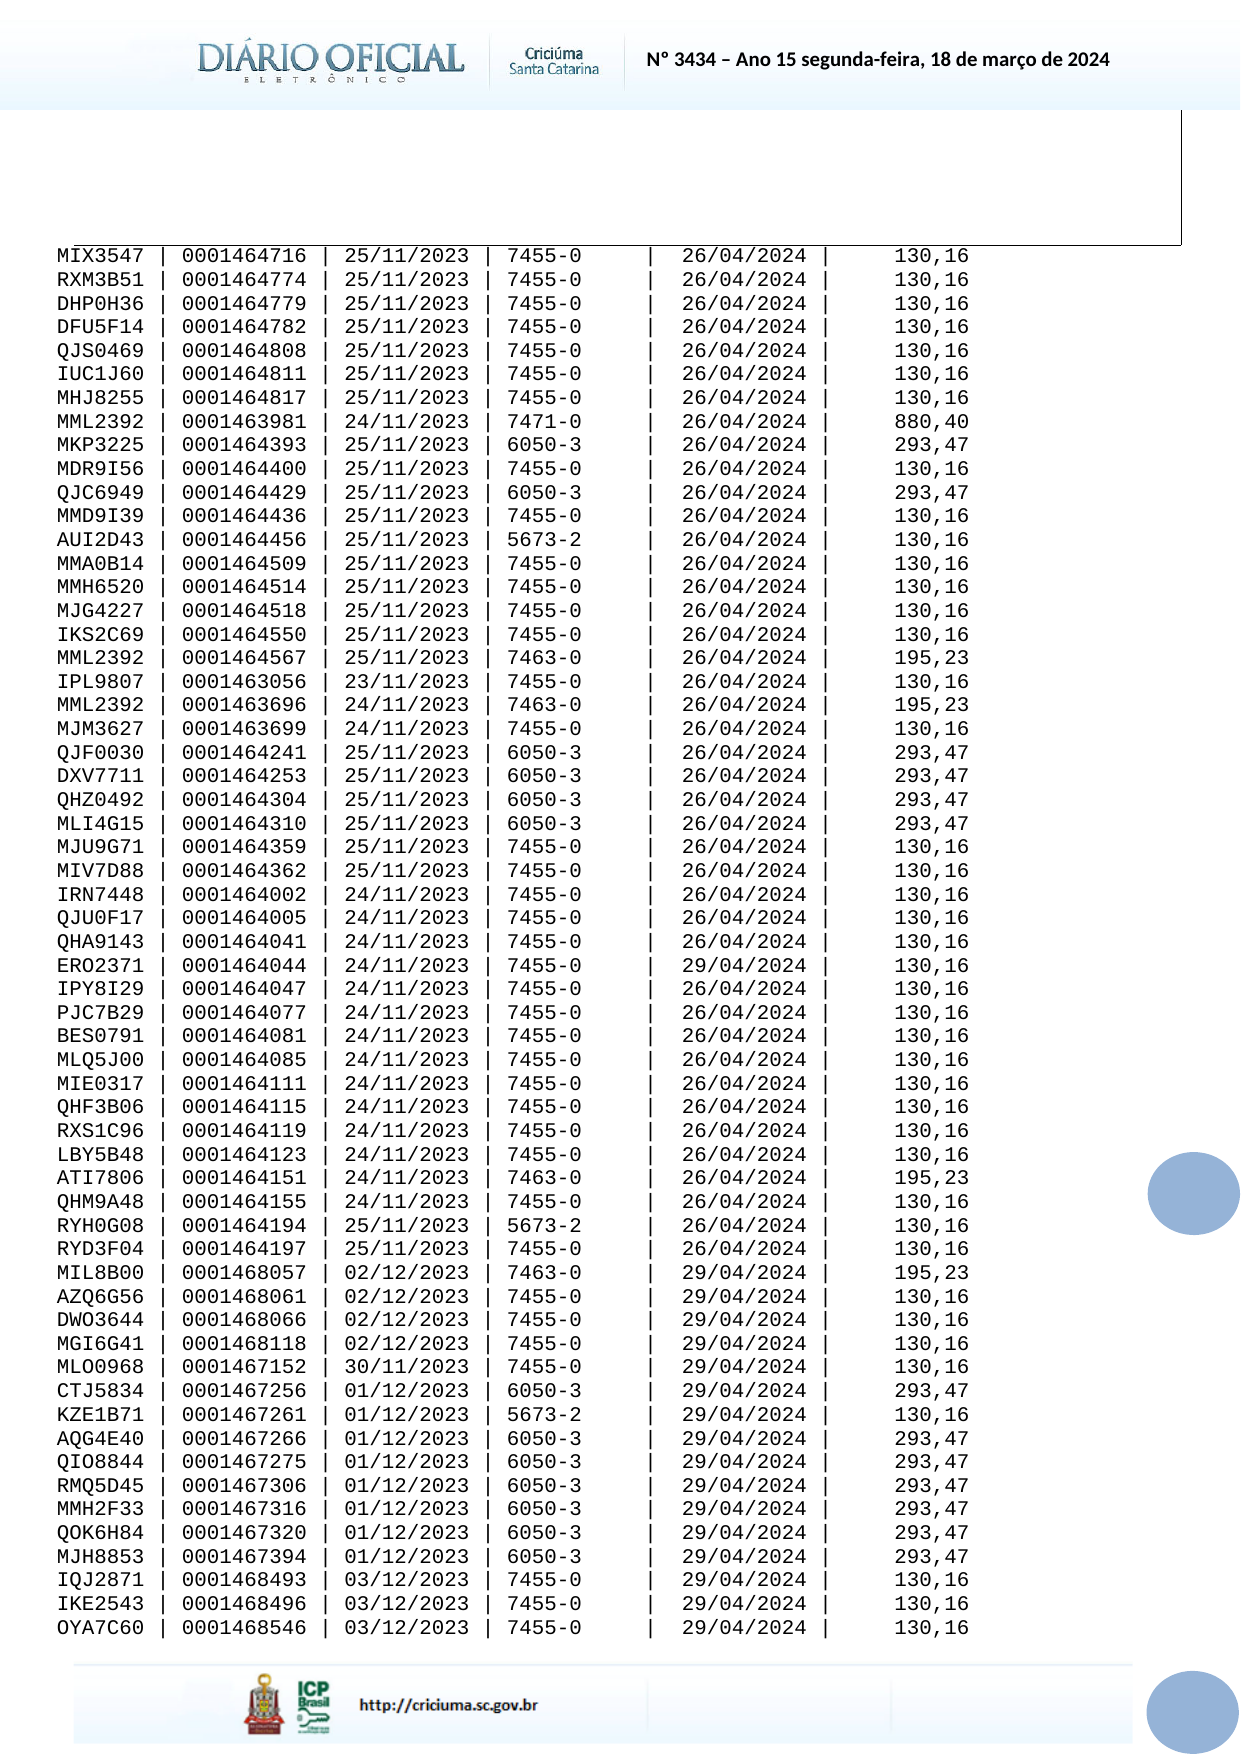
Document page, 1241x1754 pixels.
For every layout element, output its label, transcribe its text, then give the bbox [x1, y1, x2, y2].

text MLO0968 | 0001467152 | 30/11/2023 | 7455-0 | 29/04/2024 | 130,16 [44, 1357, 1181, 1380]
text RXS1C96 | 0001464119 | 24/11/2023 | 7455-0 | 26/04/2024 | 130,16 [44, 1120, 1181, 1144]
text MMH6520 | 0001464514 | 25/11/2023 | 7455-0 | 26/04/2024 | 130,16 [44, 576, 1181, 600]
text AZQ6G56 | 0001468061 | 02/12/2023 | 7455-0 | 29/04/2024 | 130,16 [44, 1286, 1181, 1309]
text IPY8I29 | 0001464047 | 24/11/2023 | 7455-0 | 26/04/2024 | 130,16 [44, 978, 1181, 1002]
text DFU5F14 | 0001464782 | 25/11/2023 | 7455-0 | 26/04/2024 | 130,16 [44, 316, 1181, 340]
text RXM3B51 | 0001464774 | 25/11/2023 | 7455-0 | 26/04/2024 | 130,16 [44, 269, 1181, 292]
text MMH2F33 | 0001467316 | 01/12/2023 | 6050-3 | 29/04/2024 | 293,47 [44, 1498, 1181, 1522]
text PJC7B29 | 0001464077 | 24/11/2023 | 7455-0 | 26/04/2024 | 130,16 [44, 1002, 1181, 1026]
text MIV7D88 | 0001464362 | 25/11/2023 | 7455-0 | 26/04/2024 | 130,16 [44, 860, 1181, 884]
text DXV7711 | 0001464253 | 25/11/2023 | 6050-3 | 26/04/2024 | 293,47 [44, 765, 1181, 789]
text MMA0B14 | 0001464509 | 25/11/2023 | 7455-0 | 26/04/2024 | 130,16 [44, 553, 1181, 576]
text KZE1B71 | 0001467261 | 01/12/2023 | 5673-2 | 29/04/2024 | 130,16 [44, 1404, 1181, 1427]
text LBY5B48 | 0001464123 | 24/11/2023 | 7455-0 | 26/04/2024 | 130,16 [44, 1144, 1181, 1167]
text QIO8844 | 0001467275 | 01/12/2023 | 6050-3 | 29/04/2024 | 293,47 [44, 1451, 1181, 1475]
text MLI4G15 | 0001464310 | 25/11/2023 | 6050-3 | 26/04/2024 | 293,47 [44, 813, 1181, 836]
text MJM3627 | 0001463699 | 24/11/2023 | 7455-0 | 26/04/2024 | 130,16 [44, 718, 1181, 742]
text MML2392 | 0001464567 | 25/11/2023 | 7463-0 | 26/04/2024 | 195,23 [44, 647, 1181, 671]
text OYA7C60 | 0001468546 | 03/12/2023 | 7455-0 | 29/04/2024 | 130,16 [44, 1617, 1181, 1640]
text MKP3225 | 0001464393 | 25/11/2023 | 6050-3 | 26/04/2024 | 293,47 [44, 434, 1181, 458]
text MIE0317 | 0001464111 | 24/11/2023 | 7455-0 | 26/04/2024 | 130,16 [44, 1073, 1181, 1096]
text QJS0469 | 0001464808 | 25/11/2023 | 7455-0 | 26/04/2024 | 130,16 [44, 340, 1181, 363]
text MIX3547 | 0001464716 | 25/11/2023 | 7455-0 | 26/04/2024 | 130,16 [44, 245, 1181, 269]
text RMQ5D45 | 0001467306 | 01/12/2023 | 6050-3 | 29/04/2024 | 293,47 [44, 1475, 1181, 1498]
text ATI7806 | 0001464151 | 24/11/2023 | 7463-0 | 26/04/2024 | 195,23 [44, 1167, 1157, 1191]
text QHM9A48 | 0001464155 | 24/11/2023 | 7455-0 | 26/04/2024 | 130,16 [44, 1191, 1153, 1215]
text MML2392 | 0001463981 | 24/11/2023 | 7471-0 | 26/04/2024 | 880,40 [44, 411, 1181, 434]
text MGI6G41 | 0001468118 | 02/12/2023 | 7455-0 | 29/04/2024 | 130,16 [44, 1333, 1181, 1357]
text MMD9I39 | 0001464436 | 25/11/2023 | 7455-0 | 26/04/2024 | 130,16 [44, 505, 1181, 529]
text QJU0F17 | 0001464005 | 24/11/2023 | 7455-0 | 26/04/2024 | 130,16 [44, 907, 1181, 931]
text QOK6H84 | 0001467320 | 01/12/2023 | 6050-3 | 29/04/2024 | 293,47 [44, 1522, 1181, 1546]
text QJC6949 | 0001464429 | 25/11/2023 | 6050-3 | 26/04/2024 | 293,47 [44, 482, 1181, 505]
text AUI2D43 | 0001464456 | 25/11/2023 | 5673-2 | 26/04/2024 | 130,16 [44, 529, 1181, 553]
text IKE2543 | 0001468496 | 03/12/2023 | 7455-0 | 29/04/2024 | 130,16 [44, 1593, 1181, 1617]
text MIL8B00 | 0001468057 | 02/12/2023 | 7463-0 | 29/04/2024 | 195,23 [44, 1262, 1181, 1286]
text MDR9I56 | 0001464400 | 25/11/2023 | 7455-0 | 26/04/2024 | 130,16 [44, 458, 1181, 482]
text MJU9G71 | 0001464359 | 25/11/2023 | 7455-0 | 26/04/2024 | 130,16 [44, 836, 1181, 860]
text QHA9143 | 0001464041 | 24/11/2023 | 7455-0 | 26/04/2024 | 130,16 [44, 931, 1181, 954]
text MJH8853 | 0001467394 | 01/12/2023 | 6050-3 | 29/04/2024 | 293,47 [44, 1546, 1181, 1569]
text RYH0G08 | 0001464194 | 25/11/2023 | 5673-2 | 26/04/2024 | 130,16 [44, 1215, 1181, 1238]
text DHP0H36 | 0001464779 | 25/11/2023 | 7455-0 | 26/04/2024 | 130,16 [44, 292, 1181, 316]
text ERO2371 | 0001464044 | 24/11/2023 | 7455-0 | 29/04/2024 | 130,16 [44, 954, 1181, 978]
text IRN7448 | 0001464002 | 24/11/2023 | 7455-0 | 26/04/2024 | 130,16 [44, 884, 1181, 907]
text DWO3644 | 0001468066 | 02/12/2023 | 7455-0 | 29/04/2024 | 130,16 [44, 1309, 1181, 1333]
text IKS2C69 | 0001464550 | 25/11/2023 | 7455-0 | 26/04/2024 | 130,16 [44, 623, 1181, 647]
text CTJ5834 | 0001467256 | 01/12/2023 | 6050-3 | 29/04/2024 | 293,47 [44, 1380, 1181, 1404]
text RYD3F04 | 0001464197 | 25/11/2023 | 7455-0 | 26/04/2024 | 130,16 [44, 1238, 1181, 1262]
text BES0791 | 0001464081 | 24/11/2023 | 7455-0 | 26/04/2024 | 130,16 [44, 1026, 1181, 1049]
text QJF0030 | 0001464241 | 25/11/2023 | 6050-3 | 26/04/2024 | 293,47 [44, 742, 1181, 765]
text AQG4E40 | 0001467266 | 01/12/2023 | 6050-3 | 29/04/2024 | 293,47 [44, 1427, 1181, 1451]
text MLQ5J00 | 0001464085 | 24/11/2023 | 7455-0 | 26/04/2024 | 130,16 [44, 1049, 1181, 1073]
text QHF3B06 | 0001464115 | 24/11/2023 | 7455-0 | 26/04/2024 | 130,16 [44, 1096, 1181, 1120]
text MJG4227 | 0001464518 | 25/11/2023 | 7455-0 | 26/04/2024 | 130,16 [44, 600, 1181, 623]
text IQJ2871 | 0001468493 | 03/12/2023 | 7455-0 | 29/04/2024 | 130,16 [44, 1569, 1181, 1593]
text IPL9807 | 0001463056 | 23/11/2023 | 7455-0 | 26/04/2024 | 130,16 [44, 671, 1181, 694]
text MHJ8255 | 0001464817 | 25/11/2023 | 7455-0 | 26/04/2024 | 130,16 [44, 387, 1181, 411]
text IUC1J60 | 0001464811 | 25/11/2023 | 7455-0 | 26/04/2024 | 130,16 [44, 363, 1181, 387]
text QHZ0492 | 0001464304 | 25/11/2023 | 6050-3 | 26/04/2024 | 293,47 [44, 789, 1181, 813]
text MML2392 | 0001463696 | 24/11/2023 | 7463-0 | 26/04/2024 | 195,23 [44, 694, 1181, 718]
